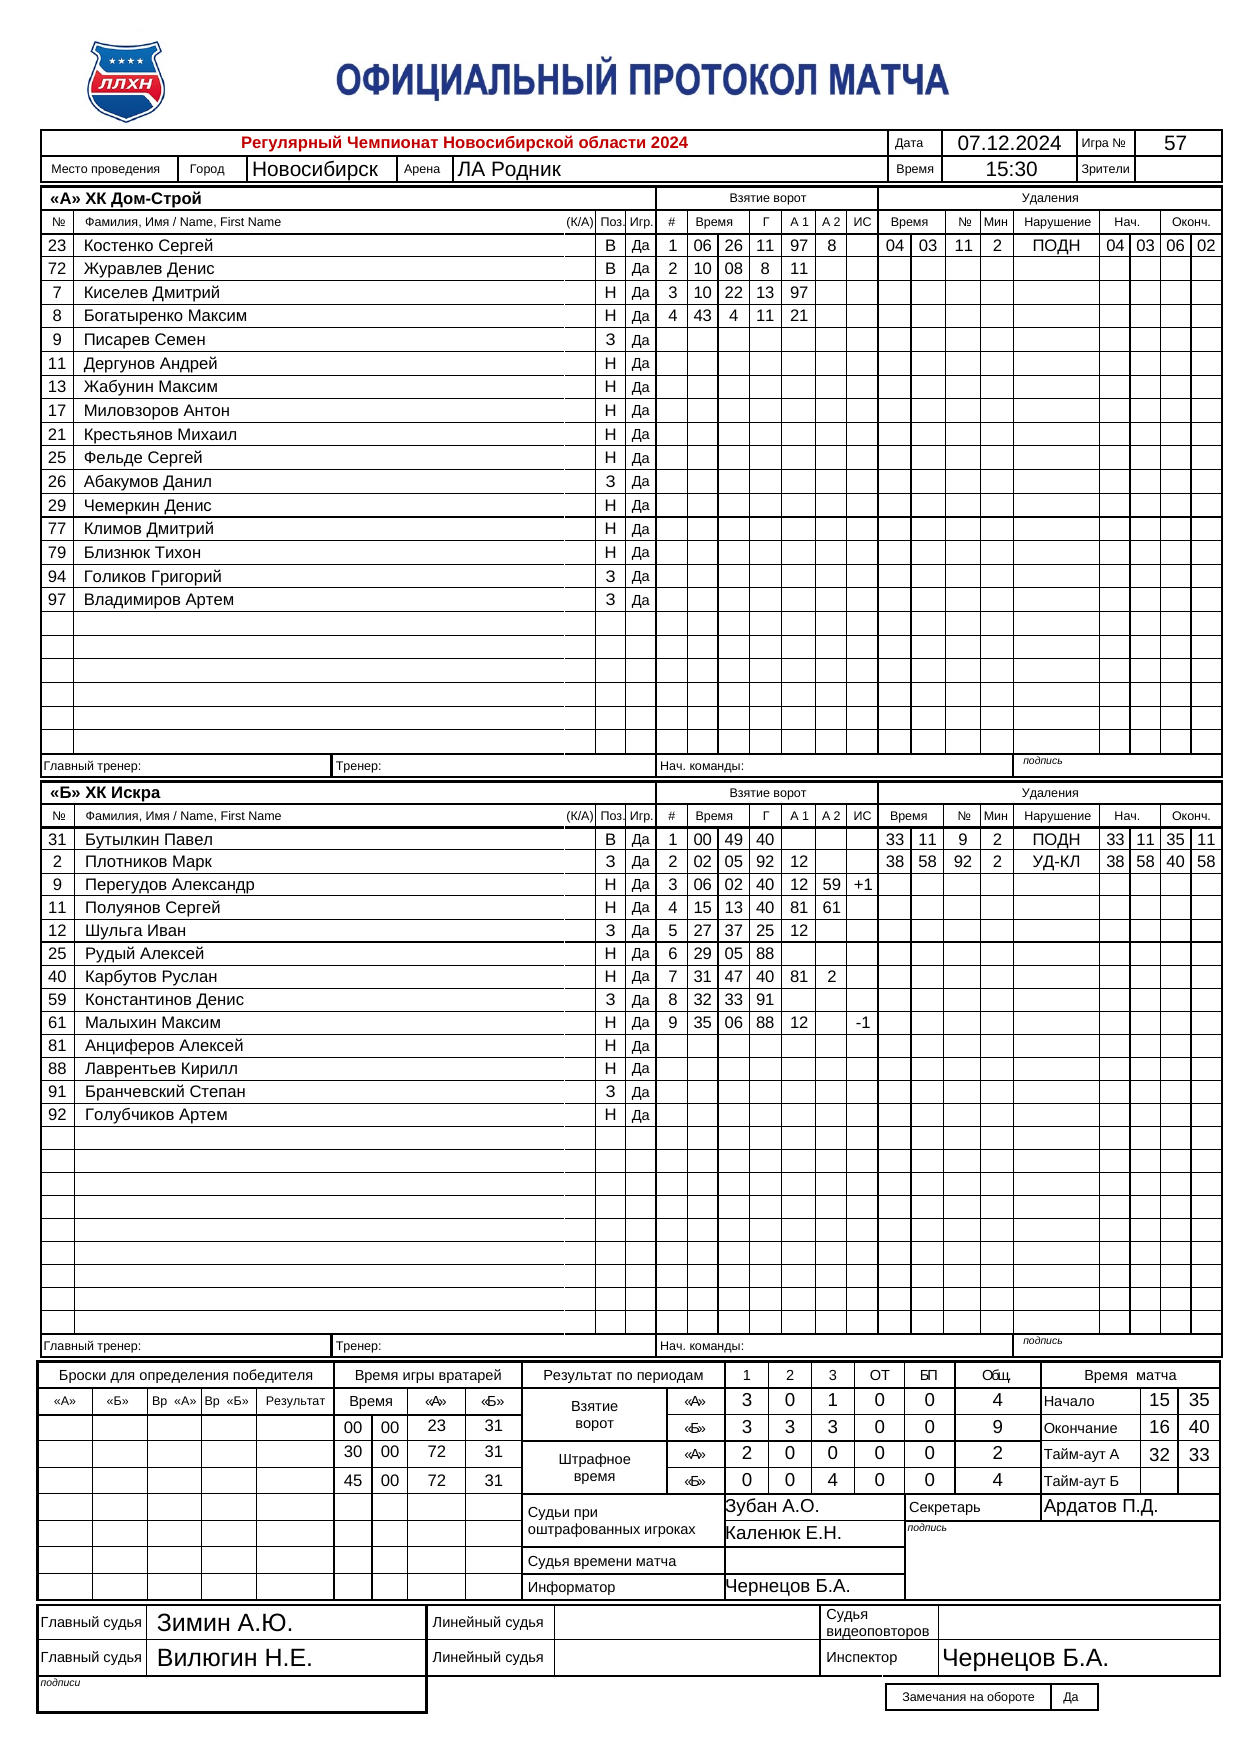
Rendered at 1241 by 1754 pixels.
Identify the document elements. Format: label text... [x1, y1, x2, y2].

table_cell [75, 1127, 564, 1149]
table_cell [148, 1547, 201, 1573]
table_cell [1131, 399, 1160, 422]
table_cell [1100, 376, 1129, 398]
table_cell [912, 305, 945, 327]
table_cell [565, 829, 595, 849]
table_cell [688, 1150, 717, 1172]
table_cell [466, 1547, 521, 1573]
table_header Удаления [879, 188, 1221, 209]
table_cell Главный тренер: [42, 755, 330, 776]
table_cell 2 [657, 257, 687, 280]
table_cell Н [596, 1035, 625, 1057]
table_cell [944, 989, 980, 1011]
table_cell [912, 1081, 943, 1103]
table_cell [879, 659, 910, 682]
table_cell [782, 1127, 815, 1149]
table_cell [782, 518, 815, 540]
table_cell [946, 518, 980, 540]
table_cell 3 [726, 1415, 768, 1440]
table_cell [1131, 1311, 1160, 1333]
table_cell [719, 683, 749, 706]
table_cell 0 [905, 1415, 954, 1440]
table_cell [981, 588, 1013, 611]
table_header 2 [769, 1363, 811, 1387]
table_cell Да [626, 920, 655, 941]
table_cell [688, 683, 717, 706]
table_cell 03 [1131, 235, 1160, 256]
table_cell [1161, 1035, 1190, 1057]
table_cell [879, 1288, 910, 1310]
table_cell Начало [1042, 1389, 1140, 1413]
table_cell 0 [905, 1389, 954, 1413]
table_cell [373, 1521, 407, 1546]
table_cell [565, 1196, 595, 1218]
table_cell [335, 1494, 371, 1520]
table_cell 58 [1131, 850, 1160, 872]
table_cell [981, 1196, 1013, 1218]
table_cell [912, 943, 943, 964]
table_cell 13 [719, 896, 749, 918]
table_cell Поз. [596, 211, 625, 233]
table_cell [596, 659, 625, 682]
table_cell Да [626, 1012, 655, 1033]
table_cell [719, 541, 749, 564]
table_cell Оконч. [1161, 805, 1221, 826]
table_cell [719, 730, 749, 753]
table_cell Взятие ворот [523, 1389, 666, 1440]
table_cell [657, 612, 687, 634]
table_cell [39, 1547, 92, 1573]
table_cell [1014, 943, 1099, 964]
table_cell Да [626, 470, 655, 493]
table_cell [981, 494, 1013, 516]
table_cell 8 [816, 235, 846, 256]
table_cell [1192, 659, 1221, 682]
table_cell [847, 1219, 877, 1241]
table_cell [816, 518, 846, 540]
table_cell 35 [688, 1012, 717, 1033]
table_cell [1014, 1104, 1099, 1126]
table_cell [1161, 399, 1190, 422]
table_cell Зубан А.О. [726, 1495, 904, 1520]
table_cell [42, 636, 73, 658]
table_cell [944, 1242, 980, 1264]
table_cell [981, 1150, 1013, 1172]
table_cell [657, 328, 687, 351]
table_cell [719, 399, 749, 422]
table_cell 59 [42, 989, 74, 1011]
table_cell [981, 352, 1013, 374]
table_cell [202, 1441, 256, 1467]
table_cell [1192, 707, 1221, 729]
table_cell 47 [719, 966, 749, 987]
table_cell [981, 470, 1013, 493]
table_cell А 2 [816, 805, 846, 826]
table_cell [93, 1494, 147, 1520]
table_cell [981, 1058, 1013, 1079]
table_cell [1131, 470, 1160, 493]
table_cell [1100, 1311, 1129, 1333]
table_cell 21 [42, 423, 73, 445]
table_cell [782, 1150, 815, 1172]
table_header 3 [812, 1363, 854, 1387]
table_cell [657, 1288, 687, 1310]
table_cell [847, 920, 877, 941]
table_cell [1192, 588, 1221, 611]
table_cell 0 [855, 1468, 904, 1493]
table_cell [688, 612, 717, 634]
table_cell [719, 588, 749, 611]
table_cell [1192, 1219, 1221, 1241]
table_cell [750, 1219, 781, 1241]
table_cell 2 [981, 850, 1013, 872]
table_cell Оконч. [1161, 211, 1221, 233]
table_cell [719, 1058, 749, 1079]
table_cell [847, 1311, 877, 1333]
table_cell Г [750, 805, 781, 826]
table_cell [816, 470, 846, 493]
table_cell Крестьянов Михаил [74, 423, 564, 445]
table_cell [944, 1311, 980, 1333]
table_cell ЛА Родник [454, 157, 887, 181]
table_cell [1100, 470, 1129, 493]
table_cell [912, 376, 945, 398]
table_cell [816, 446, 846, 469]
table_cell [847, 1242, 877, 1264]
table_cell 31 [688, 966, 717, 987]
table_cell [816, 730, 846, 753]
table_cell Г [750, 211, 781, 233]
table_cell [1131, 494, 1160, 516]
table_cell Мин [981, 211, 1013, 233]
table_cell [750, 588, 781, 611]
table_cell [373, 1547, 407, 1573]
table_cell [408, 1521, 465, 1546]
table_cell [1161, 943, 1190, 964]
table_cell [1131, 1173, 1160, 1195]
table_cell 16 [1141, 1415, 1177, 1440]
table_cell [946, 352, 980, 374]
table_cell [944, 1127, 980, 1149]
table_cell [816, 1012, 846, 1033]
table_cell [75, 1288, 564, 1310]
table_cell [148, 1416, 201, 1440]
table_cell [782, 1196, 815, 1218]
table_cell [626, 659, 655, 682]
table_cell [1131, 423, 1160, 445]
table_cell 45 [335, 1468, 371, 1493]
table_cell [944, 943, 980, 964]
table_cell Абакумов Данил [74, 470, 564, 493]
table_cell [883, 1677, 1220, 1681]
table_cell 40 [42, 966, 74, 987]
table_header Броски для определения победителя [39, 1363, 333, 1387]
table_cell [750, 1127, 781, 1149]
table_cell УД-КЛ [1014, 850, 1099, 872]
table_cell [946, 612, 980, 634]
table_cell 9 [956, 1415, 1040, 1440]
table_cell [750, 1265, 781, 1287]
table_cell [750, 730, 781, 753]
table_cell [1192, 943, 1221, 964]
table_cell [1131, 636, 1160, 658]
table_cell [657, 1219, 687, 1241]
table_cell [912, 989, 943, 1011]
table_cell [1014, 1242, 1099, 1264]
table_cell [816, 943, 846, 964]
table_cell [912, 518, 945, 540]
table_cell [944, 1012, 980, 1033]
table_cell [1100, 423, 1129, 445]
table_cell [565, 1127, 595, 1149]
table_cell [1100, 352, 1129, 374]
table_header Дата [889, 131, 941, 155]
table_cell [944, 1104, 980, 1126]
table_cell [688, 494, 717, 516]
table_cell [912, 1196, 943, 1218]
table_cell [688, 707, 717, 729]
table_cell [981, 257, 1013, 280]
table_cell [1131, 352, 1160, 374]
table_cell Информатор [523, 1575, 724, 1599]
table_cell [879, 920, 910, 941]
table_cell [1161, 1173, 1190, 1195]
table_cell [1014, 1265, 1099, 1287]
table_cell [688, 1288, 717, 1310]
table_cell [1161, 565, 1190, 587]
table_cell [688, 1265, 717, 1287]
table_cell [75, 1265, 564, 1287]
table_cell [816, 1127, 846, 1149]
table_cell [750, 1104, 781, 1126]
table_cell [74, 683, 564, 706]
table_cell [1192, 399, 1221, 422]
table_cell [75, 1173, 564, 1195]
table_cell [688, 1058, 717, 1079]
table_cell Окончание [1042, 1415, 1140, 1440]
table_cell [782, 1035, 815, 1057]
table_cell [816, 376, 846, 398]
table_cell Каленюк Е.Н. [726, 1521, 904, 1546]
table_cell Да [626, 376, 655, 398]
table_cell Время [879, 805, 943, 826]
table_cell [1131, 730, 1160, 753]
table_cell 12 [782, 850, 815, 872]
table_cell [626, 1288, 655, 1310]
table_cell 26 [42, 470, 73, 493]
table_cell «А» [39, 1389, 92, 1413]
table_cell [816, 1311, 846, 1333]
table_cell [879, 730, 910, 753]
table_cell [257, 1468, 333, 1493]
table_cell [719, 1150, 749, 1172]
table_cell [912, 1104, 943, 1126]
table_cell [981, 423, 1013, 445]
table_cell [565, 588, 595, 611]
table_cell [719, 1035, 749, 1057]
table_cell 9 [42, 874, 74, 895]
table_cell [782, 707, 815, 729]
table_cell [1014, 612, 1099, 634]
table_cell 00 [373, 1441, 407, 1467]
table_cell [1014, 707, 1099, 729]
table_cell 00 [335, 1416, 371, 1440]
table_cell Н [596, 1104, 625, 1126]
table_cell [1014, 518, 1099, 540]
table_cell [719, 659, 749, 682]
table_cell [596, 707, 625, 729]
table_cell [782, 565, 815, 587]
table_cell [565, 1150, 595, 1172]
table_cell [657, 376, 687, 398]
table_cell 97 [782, 281, 815, 303]
table_cell [565, 352, 595, 374]
table_cell [719, 376, 749, 398]
table_cell 88 [42, 1058, 74, 1079]
table_cell [1131, 446, 1160, 469]
table_cell 0 [812, 1442, 854, 1467]
table_cell [657, 518, 687, 540]
table_cell [688, 659, 717, 682]
table_cell [657, 423, 687, 445]
table_cell [981, 376, 1013, 398]
table_cell 61 [42, 1012, 74, 1033]
table_cell З [596, 989, 625, 1011]
table_cell 3 [812, 1415, 854, 1440]
table_cell [1014, 920, 1099, 941]
table_cell [257, 1416, 333, 1440]
table_cell [879, 1127, 910, 1149]
table_cell [1014, 1150, 1099, 1172]
table_cell «А» [668, 1442, 724, 1467]
table_cell [93, 1547, 147, 1573]
table_cell [565, 305, 595, 327]
table_cell [93, 1468, 147, 1493]
table_cell 1 [812, 1389, 854, 1413]
table_cell № [946, 211, 980, 233]
table_cell [782, 1242, 815, 1264]
table_cell Да [626, 494, 655, 516]
table_cell [565, 943, 595, 964]
table_cell Климов Дмитрий [74, 518, 564, 540]
table_cell [688, 1219, 717, 1241]
table_cell [1100, 1081, 1129, 1103]
table_cell [719, 423, 749, 445]
table_cell 25 [750, 920, 781, 941]
table_cell [879, 989, 910, 1011]
table_cell [1100, 518, 1129, 540]
table_cell [946, 494, 980, 516]
table_cell [1100, 659, 1129, 682]
table_cell [1192, 352, 1221, 374]
table_cell 0 [769, 1389, 811, 1413]
table_cell [879, 588, 910, 611]
table_cell [981, 446, 1013, 469]
table_cell Время [889, 157, 941, 181]
table_cell [750, 470, 781, 493]
table_cell [1014, 636, 1099, 658]
table_cell 17 [42, 399, 73, 422]
table_cell 30 [335, 1441, 371, 1467]
table_cell [1014, 423, 1099, 445]
table_cell [879, 518, 910, 540]
table_cell [596, 612, 625, 634]
table_cell «Б» [93, 1389, 147, 1413]
table_cell Малыхин Максим [75, 1012, 564, 1033]
table_cell [816, 1219, 846, 1241]
table_header «Б» ХК Искра [42, 783, 655, 803]
table_header ОТ [855, 1363, 904, 1387]
table_cell 3 [769, 1415, 811, 1440]
table_cell [657, 1173, 687, 1195]
table_cell [1161, 1058, 1190, 1079]
table_cell [719, 470, 749, 493]
table_cell [1179, 1468, 1219, 1493]
table_cell [816, 1242, 846, 1264]
table_cell [750, 423, 781, 445]
table_cell [816, 1081, 846, 1103]
table_cell [879, 966, 910, 987]
table_cell [981, 399, 1013, 422]
table_cell [879, 612, 910, 634]
table_cell Н [596, 399, 625, 422]
table_cell 81 [42, 1035, 74, 1057]
table_cell [719, 1081, 749, 1103]
table_cell [596, 730, 625, 753]
table_cell [1192, 612, 1221, 634]
table_cell [847, 1035, 877, 1057]
table_cell Н [596, 494, 625, 516]
table_cell [946, 305, 980, 327]
table_cell [1192, 1311, 1221, 1333]
table_cell [596, 1173, 625, 1195]
table_cell [946, 470, 980, 493]
table_cell [565, 730, 595, 753]
table_cell 06 [688, 874, 717, 895]
table_cell [847, 612, 877, 634]
table_cell [1192, 494, 1221, 516]
table_cell [1100, 966, 1129, 987]
table_cell [657, 399, 687, 422]
table_cell [466, 1494, 521, 1520]
table_cell 37 [719, 920, 749, 941]
table_cell [1192, 1127, 1221, 1149]
table_cell Фамилия, Имя / Name, First Name [74, 211, 565, 233]
table_cell [257, 1521, 333, 1546]
table_cell [1014, 683, 1099, 706]
table_cell [847, 235, 877, 256]
table_cell Фельде Сергей [74, 446, 564, 469]
table_cell [816, 1173, 846, 1195]
table_cell 11 [42, 352, 73, 374]
table_cell Новосибирск [248, 157, 396, 181]
table_cell 13 [42, 376, 73, 398]
table_cell [1100, 730, 1129, 753]
table_cell [42, 1288, 74, 1310]
table_cell [565, 541, 595, 564]
table_cell 4 [956, 1389, 1040, 1413]
table_cell [657, 1058, 687, 1079]
table_cell [1192, 328, 1221, 351]
table_cell [688, 730, 717, 753]
table_cell [750, 1081, 781, 1103]
table_cell 91 [42, 1081, 74, 1103]
table_cell [657, 446, 687, 469]
table_cell 97 [782, 235, 815, 256]
table_cell [1131, 1127, 1160, 1149]
table_cell [847, 1081, 877, 1103]
table_cell 06 [688, 235, 717, 256]
table_cell 79 [42, 541, 73, 564]
table_cell Да [626, 257, 655, 280]
table_cell [1131, 612, 1160, 634]
table_cell [816, 829, 846, 849]
table_cell [946, 399, 980, 422]
table_cell [1100, 1035, 1129, 1057]
table_cell [688, 328, 717, 351]
table_cell Н [596, 874, 625, 895]
table_cell [782, 1173, 815, 1195]
table_cell Нач. команды: [657, 755, 1012, 776]
table_cell [1014, 1173, 1099, 1195]
table_cell [981, 1288, 1013, 1310]
table_cell [719, 1288, 749, 1310]
table_cell [816, 328, 846, 351]
table_cell 02 [719, 874, 749, 895]
table_cell [912, 659, 945, 682]
table_cell [408, 1494, 465, 1520]
table_cell [1014, 1219, 1099, 1241]
table_cell [946, 707, 980, 729]
table_cell Арена [398, 157, 452, 181]
table_cell [1100, 257, 1129, 280]
table_cell [944, 1035, 980, 1057]
table_cell [816, 707, 846, 729]
table_cell [1192, 470, 1221, 493]
table_cell [1100, 612, 1129, 634]
table_cell [1192, 1242, 1221, 1264]
table_cell Н [596, 966, 625, 987]
table_cell [1161, 328, 1190, 351]
table_cell [565, 989, 595, 1011]
table_cell 32 [688, 989, 717, 1011]
table_cell Город [179, 157, 246, 181]
table_cell 31 [42, 829, 74, 849]
table_cell [847, 989, 877, 1011]
table_cell [816, 541, 846, 564]
table_cell Дергунов Андрей [74, 352, 564, 374]
table_cell [148, 1521, 201, 1546]
table_cell [750, 328, 781, 351]
table_cell [782, 829, 815, 849]
table_cell [782, 1288, 815, 1310]
table_cell [1100, 683, 1129, 706]
table_cell 02 [1192, 235, 1221, 256]
table_cell [912, 565, 945, 587]
table_cell [912, 494, 945, 516]
table_cell [816, 1058, 846, 1079]
table_cell [1131, 683, 1160, 706]
table_cell Н [596, 896, 625, 918]
table_cell [335, 1521, 371, 1546]
table_cell [847, 541, 877, 564]
table_cell [93, 1521, 147, 1546]
table_cell [1131, 896, 1160, 918]
table_cell [981, 305, 1013, 327]
table_cell [750, 1288, 781, 1310]
table_cell [688, 518, 717, 540]
table_cell [1014, 896, 1099, 918]
table_cell 10 [688, 257, 717, 280]
table_cell 77 [42, 518, 73, 540]
table_cell [555, 1606, 819, 1639]
table_cell 4 [657, 896, 687, 918]
table_cell 4 [812, 1468, 854, 1493]
table_cell Да [626, 565, 655, 587]
table_cell 04 [879, 235, 910, 256]
table_cell [1136, 157, 1221, 181]
table_cell [657, 1311, 687, 1333]
table_cell [719, 1265, 749, 1287]
table_cell [847, 730, 877, 753]
table_cell З [596, 920, 625, 941]
table_cell 6 [657, 943, 687, 964]
table_cell Вр «А» [148, 1389, 201, 1413]
table_cell [981, 281, 1013, 303]
table_header Удаления [879, 783, 1221, 803]
table_cell [816, 920, 846, 941]
table_cell 81 [782, 966, 815, 987]
table_cell [565, 1219, 595, 1241]
table_cell [688, 541, 717, 564]
table_cell [816, 305, 846, 327]
table_cell [782, 989, 815, 1011]
table_cell 08 [719, 257, 749, 280]
table_cell [879, 636, 910, 658]
table_cell [1014, 989, 1099, 1011]
table_cell № [42, 211, 73, 233]
table_cell [1192, 376, 1221, 398]
table_cell [408, 1574, 465, 1599]
table_cell 12 [782, 874, 815, 895]
table_cell [981, 874, 1013, 895]
table_cell [1161, 1127, 1190, 1149]
table_cell [981, 1311, 1013, 1333]
table_cell [981, 565, 1013, 587]
table_cell [847, 1127, 877, 1149]
table_cell Судья видеоповторов [821, 1606, 938, 1639]
table_cell [42, 683, 73, 706]
table_cell Время [879, 211, 945, 233]
table_cell [1192, 1173, 1221, 1195]
table_cell [912, 920, 943, 941]
table_cell 06 [719, 1012, 749, 1033]
table_cell 40 [750, 966, 781, 987]
table_cell [981, 1104, 1013, 1126]
table_cell [565, 257, 595, 280]
table_cell [39, 1521, 92, 1546]
table_cell [782, 1081, 815, 1103]
table_cell Ардатов П.Д. [1042, 1495, 1219, 1520]
table_cell Вр «Б» [202, 1389, 256, 1413]
table_cell [688, 376, 717, 398]
table_cell Нач. [1100, 805, 1160, 826]
table_cell [1100, 1012, 1129, 1033]
table_cell [750, 1150, 781, 1172]
table_cell [1131, 565, 1160, 587]
table_cell [1192, 446, 1221, 469]
table_cell [1100, 707, 1129, 729]
table_cell Жабунин Максим [74, 376, 564, 398]
table_cell З [596, 470, 625, 493]
table_cell 0 [905, 1442, 954, 1467]
table_cell [847, 1196, 877, 1218]
table_cell 72 [408, 1441, 465, 1467]
table_cell [981, 1242, 1013, 1264]
table_cell [1100, 920, 1129, 941]
table_cell [1131, 1242, 1160, 1264]
table_cell [1131, 659, 1160, 682]
table_cell [565, 612, 595, 634]
table_cell [1131, 541, 1160, 564]
table_cell Да [626, 829, 655, 849]
table_cell [39, 1494, 92, 1520]
table_cell [39, 1441, 92, 1467]
table_cell [565, 659, 595, 682]
table_cell [1014, 1311, 1099, 1333]
table_cell [1131, 281, 1160, 303]
table_cell [1161, 1012, 1190, 1033]
table_cell [879, 281, 910, 303]
table_cell Линейный судья [428, 1606, 554, 1639]
table_cell [1192, 1196, 1221, 1218]
table_cell [944, 1058, 980, 1079]
table_cell [912, 281, 945, 303]
table_cell Время [688, 805, 749, 826]
table_cell [657, 1196, 687, 1218]
table_cell [719, 518, 749, 540]
table_cell Да [626, 1058, 655, 1079]
table_cell Штрафное время [523, 1442, 666, 1493]
table_cell +1 [847, 874, 877, 895]
table_cell [1161, 1081, 1190, 1103]
table_cell Да [626, 423, 655, 445]
table_cell [847, 829, 877, 849]
table_cell [42, 1196, 74, 1218]
table_cell Чернецов Б.А. [726, 1575, 904, 1599]
table_cell подписи [39, 1677, 425, 1711]
table_cell [42, 1173, 74, 1195]
table_cell Да [626, 518, 655, 540]
table_cell Да [626, 989, 655, 1011]
table_cell [847, 494, 877, 516]
table_cell [565, 399, 595, 422]
table_cell [74, 707, 564, 729]
table_cell [565, 376, 595, 398]
table_cell [626, 1242, 655, 1264]
table_cell [782, 588, 815, 611]
table_cell [981, 1173, 1013, 1195]
table_cell [719, 494, 749, 516]
table_cell [466, 1521, 521, 1546]
table_cell [1100, 874, 1129, 895]
table_cell [565, 446, 595, 469]
table_cell Да [626, 1104, 655, 1126]
table_cell 23 [42, 235, 73, 256]
table_cell Владимиров Артем [74, 588, 564, 611]
table_cell «Б» [668, 1468, 724, 1493]
table_cell [1100, 281, 1129, 303]
table_cell 11 [912, 829, 943, 849]
table_cell [657, 1242, 687, 1264]
table_cell [596, 1265, 625, 1287]
table_cell [782, 376, 815, 398]
table_cell Писарев Семен [74, 328, 564, 351]
table_cell [596, 1196, 625, 1218]
table_cell [939, 1606, 1219, 1639]
table_cell Да [626, 896, 655, 918]
table_cell Перегудов Александр [75, 874, 564, 895]
table_header 1 [726, 1363, 768, 1387]
table_cell [750, 376, 781, 398]
table_cell [42, 730, 73, 753]
table_cell [688, 1311, 717, 1333]
table_cell 8 [657, 989, 687, 1011]
table_cell 0 [769, 1468, 811, 1493]
table_cell Тренер: [333, 755, 655, 776]
table_cell [1131, 1035, 1160, 1057]
table_cell Голубчиков Артем [75, 1104, 564, 1126]
table_cell [912, 399, 945, 422]
table_cell [1131, 707, 1160, 729]
table_cell [596, 1288, 625, 1310]
table_cell Н [596, 352, 625, 374]
table_cell [816, 281, 846, 303]
table_cell В [596, 829, 625, 849]
table_cell [257, 1441, 333, 1467]
table_cell [1014, 257, 1099, 280]
table_cell 15 [688, 896, 717, 918]
table_cell [626, 612, 655, 634]
table_cell [1192, 257, 1221, 280]
table_cell [750, 518, 781, 540]
table_cell [1014, 541, 1099, 564]
table_cell [847, 1288, 877, 1310]
table_cell [912, 1012, 943, 1033]
table_cell [946, 446, 980, 469]
table_cell [816, 1196, 846, 1218]
table_cell 11 [750, 305, 781, 327]
table_cell [257, 1547, 333, 1573]
table_cell [1161, 1196, 1190, 1218]
table_cell [626, 1265, 655, 1287]
table_cell [750, 683, 781, 706]
table_cell Да [626, 588, 655, 611]
table_cell [946, 636, 980, 658]
table_cell [657, 1265, 687, 1287]
table_cell [981, 966, 1013, 987]
table_cell 97 [42, 588, 73, 611]
table_cell [944, 896, 980, 918]
table_cell [688, 588, 717, 611]
table_cell 88 [750, 1012, 781, 1033]
table_cell [1014, 470, 1099, 493]
table_cell [688, 399, 717, 422]
table_cell [42, 1311, 74, 1333]
table_cell 5 [657, 920, 687, 941]
table_cell [565, 966, 595, 987]
table_cell [555, 1640, 819, 1675]
table_cell [93, 1416, 147, 1440]
table_cell [657, 1081, 687, 1103]
table_cell [944, 1288, 980, 1310]
table_cell Да [626, 943, 655, 964]
table_cell [981, 328, 1013, 351]
table_cell [879, 423, 910, 445]
table_cell 3 [657, 281, 687, 303]
table_cell [847, 683, 877, 706]
table_cell [1014, 1127, 1099, 1149]
table_cell [42, 1242, 74, 1264]
table_cell [847, 446, 877, 469]
table_cell [1131, 920, 1160, 941]
table_cell Мин [981, 805, 1013, 826]
table_cell [626, 1173, 655, 1195]
table_cell В [596, 235, 625, 256]
table_cell № [42, 805, 74, 826]
table_cell Инспектор [821, 1640, 938, 1675]
table_cell [1131, 1058, 1160, 1079]
table_cell 29 [42, 494, 73, 516]
table_cell [565, 1012, 595, 1033]
table_cell [1131, 874, 1160, 895]
table_cell [946, 423, 980, 445]
table_cell [816, 850, 846, 872]
table_cell Рудый Алексей [75, 943, 564, 964]
table_cell [1192, 1035, 1221, 1057]
table_cell [1014, 565, 1099, 587]
table_cell [719, 1104, 749, 1126]
table_cell Игр. [626, 211, 655, 233]
table_cell [912, 1058, 943, 1079]
table_cell [912, 966, 943, 987]
table_cell [1192, 1012, 1221, 1033]
table_cell [719, 565, 749, 587]
table_cell 05 [719, 850, 749, 872]
table_cell подпись [906, 1522, 1219, 1599]
table_cell [1131, 966, 1160, 987]
table_cell [719, 1173, 749, 1195]
table_cell [816, 1150, 846, 1172]
table_cell [596, 1150, 625, 1172]
table_cell 21 [782, 305, 815, 327]
table_cell ИС [847, 211, 877, 233]
table_cell [202, 1547, 256, 1573]
table_cell [565, 423, 595, 445]
table_cell [912, 352, 945, 374]
table_cell # [657, 211, 687, 233]
table_cell [912, 707, 945, 729]
table_cell Тренер: [333, 1335, 655, 1356]
table_cell [946, 659, 980, 682]
table_cell [1161, 494, 1190, 516]
table_cell [847, 423, 877, 445]
table_cell [626, 1150, 655, 1172]
table_cell [847, 305, 877, 327]
table_cell [944, 1081, 980, 1103]
table_cell [981, 1265, 1013, 1287]
table_cell Н [596, 446, 625, 469]
table_cell [1161, 1219, 1190, 1241]
table_cell [93, 1441, 147, 1467]
table_cell [657, 352, 687, 374]
table_cell [816, 588, 846, 611]
table_cell Константинов Денис [75, 989, 564, 1011]
table_cell [719, 1242, 749, 1264]
table_cell [912, 1219, 943, 1241]
table_cell 11 [1192, 829, 1221, 849]
table_cell [626, 730, 655, 753]
table_cell 11 [782, 257, 815, 280]
table_cell [879, 1058, 910, 1079]
table_cell [1014, 1196, 1099, 1218]
table_cell [782, 943, 815, 964]
table_cell # [657, 805, 687, 826]
table_cell [879, 470, 910, 493]
table_cell 40 [750, 874, 781, 895]
table_cell [565, 920, 595, 941]
table_cell [981, 989, 1013, 1011]
table_cell [1100, 1058, 1129, 1079]
table_cell 12 [42, 920, 74, 941]
table_cell Поз. [596, 805, 625, 826]
table_cell [981, 659, 1013, 682]
table_cell [816, 1035, 846, 1057]
table_cell [912, 874, 943, 895]
table_cell 31 [466, 1441, 521, 1467]
table_cell [946, 730, 980, 753]
table_cell [879, 446, 910, 469]
table_cell [1100, 446, 1129, 469]
table_cell [879, 1012, 910, 1033]
table_cell 4 [657, 305, 687, 327]
table_cell [1131, 257, 1160, 280]
table_cell Да [626, 966, 655, 987]
table_cell Да [626, 328, 655, 351]
table_cell [1192, 423, 1221, 445]
table_cell [596, 1311, 625, 1333]
table_cell [1131, 588, 1160, 611]
table_cell Н [596, 376, 625, 398]
table_cell Бутылкин Павел [75, 829, 564, 849]
table_cell [1100, 1127, 1129, 1149]
table_cell «Б» [668, 1415, 724, 1440]
table_cell [565, 1288, 595, 1310]
table_cell [466, 1574, 521, 1599]
table_cell [565, 683, 595, 706]
table_cell [847, 588, 877, 611]
table_cell [1131, 518, 1160, 540]
table_cell [626, 1127, 655, 1149]
table_cell [335, 1547, 371, 1573]
table_cell 38 [879, 850, 910, 872]
table_cell [688, 470, 717, 493]
table_cell [688, 1035, 717, 1057]
table_cell [1014, 588, 1099, 611]
table_cell [782, 636, 815, 658]
table_cell [847, 1058, 877, 1079]
table_cell [565, 636, 595, 658]
table_cell Чернецов Б.А. [939, 1640, 1219, 1675]
table_cell [335, 1574, 371, 1599]
table_cell [148, 1468, 201, 1493]
table_cell [1131, 1265, 1160, 1287]
table_cell [1100, 541, 1129, 564]
table_cell Да [626, 850, 655, 872]
table_cell [1161, 518, 1190, 540]
table_cell 0 [855, 1415, 904, 1440]
table_cell [596, 636, 625, 658]
table_cell [946, 376, 980, 398]
table_cell [1161, 588, 1190, 611]
table_cell 00 [688, 829, 717, 849]
table_cell [1014, 376, 1099, 398]
table_cell [688, 1173, 717, 1195]
table_cell [373, 1574, 407, 1599]
table_cell [847, 352, 877, 374]
table_cell [565, 328, 595, 351]
table_cell [1161, 305, 1190, 327]
table_header 07.12.2024 [943, 131, 1076, 155]
table_cell [946, 541, 980, 564]
table_cell 49 [719, 829, 749, 849]
table_cell Зрители [1078, 157, 1134, 181]
table_cell [816, 659, 846, 682]
table_cell [688, 352, 717, 374]
table_cell Секретарь [906, 1495, 1040, 1520]
table_cell [879, 257, 910, 280]
table_cell [1131, 1012, 1160, 1033]
table_cell Вилюгин Н.Е. [147, 1640, 425, 1675]
table_cell [750, 446, 781, 469]
table_cell [912, 423, 945, 445]
table_cell [1161, 683, 1190, 706]
table_cell Костенко Сергей [74, 235, 564, 256]
table_cell 27 [688, 920, 717, 941]
table_cell [816, 1104, 846, 1126]
table_cell [750, 399, 781, 422]
table_cell [847, 399, 877, 422]
table_cell [847, 1173, 877, 1195]
table_cell 12 [782, 1012, 815, 1033]
table_cell [42, 659, 73, 682]
table_cell [75, 1219, 564, 1241]
table_cell 7 [42, 281, 73, 303]
table_cell [1192, 683, 1221, 706]
table_cell [39, 1416, 92, 1440]
table_cell [847, 896, 877, 918]
table_cell 9 [42, 328, 73, 351]
table_cell Да [626, 1081, 655, 1103]
table_cell [879, 1173, 910, 1195]
table_cell [782, 612, 815, 634]
table_cell 33 [1100, 829, 1129, 849]
table_cell [750, 565, 781, 587]
table_cell [912, 1242, 943, 1264]
table_cell [981, 707, 1013, 729]
table_cell [912, 1127, 943, 1149]
table_cell Главный тренер: [42, 1335, 330, 1356]
table_cell Н [596, 423, 625, 445]
table_cell [688, 1127, 717, 1149]
table_cell [944, 874, 980, 895]
table_cell [1131, 328, 1160, 351]
table_cell Да [626, 1035, 655, 1057]
table_cell [912, 446, 945, 469]
table_cell 12 [782, 920, 815, 941]
table_cell [257, 1574, 333, 1599]
table_cell [1100, 1288, 1129, 1310]
table_cell [1161, 966, 1190, 987]
table_cell 0 [855, 1442, 904, 1467]
table_cell [750, 612, 781, 634]
table_cell [847, 1265, 877, 1287]
table_cell [944, 1196, 980, 1218]
table_cell [981, 943, 1013, 964]
table_cell [944, 920, 980, 941]
table_cell З [596, 850, 625, 872]
table_cell [981, 541, 1013, 564]
table_cell Журавлев Денис [74, 257, 564, 280]
table_cell 2 [726, 1442, 768, 1467]
table_cell [74, 659, 564, 682]
table_cell [1100, 989, 1129, 1011]
table_cell [946, 257, 980, 280]
table_cell [879, 707, 910, 729]
table_cell [879, 1242, 910, 1264]
table_cell [719, 446, 749, 469]
table_header Игра № [1078, 131, 1134, 155]
table_cell [565, 565, 595, 587]
table_cell [847, 565, 877, 587]
table_cell [1100, 1219, 1129, 1241]
table_cell 40 [1179, 1415, 1219, 1440]
table_cell [912, 896, 943, 918]
table_cell 25 [42, 943, 74, 964]
table_cell ПОДН [1014, 235, 1099, 256]
table_cell [148, 1441, 201, 1467]
table_cell 9 [657, 1012, 687, 1033]
table_cell 33 [719, 989, 749, 1011]
table_cell 2 [816, 966, 846, 987]
table_cell 11 [1131, 829, 1160, 849]
table_cell [1131, 989, 1160, 1011]
table_cell Нач. команды: [657, 1335, 1012, 1356]
table_cell [626, 636, 655, 658]
table_cell [1192, 874, 1221, 895]
table_cell [847, 1150, 877, 1172]
table_cell [1100, 636, 1129, 658]
table_cell Результат [257, 1389, 333, 1413]
table_cell [912, 541, 945, 564]
table_cell [1100, 328, 1129, 351]
table_cell [1100, 305, 1129, 327]
table_cell [1192, 1265, 1221, 1287]
table_cell [596, 1242, 625, 1264]
table_cell 31 [466, 1416, 521, 1440]
table_cell [257, 1494, 333, 1520]
table_cell 15:30 [943, 157, 1076, 181]
table_cell [981, 1219, 1013, 1241]
table_cell ПОДН [1014, 829, 1099, 849]
table_cell [1161, 636, 1190, 658]
table_cell [1014, 494, 1099, 516]
table_cell Анциферов Алексей [75, 1035, 564, 1057]
table_cell (К/А) [565, 211, 595, 233]
table_cell [1014, 399, 1099, 422]
table_cell [202, 1494, 256, 1520]
table_cell [782, 423, 815, 445]
table_header Время игры вратарей [335, 1363, 521, 1387]
table_cell [847, 518, 877, 540]
table_cell [1192, 730, 1221, 753]
table_cell [879, 1081, 910, 1103]
table_cell А 2 [816, 211, 846, 233]
table_cell [782, 1219, 815, 1241]
table_cell Судьи при оштрафованных игроках [523, 1495, 724, 1546]
table_cell Главный судья [39, 1606, 146, 1639]
table_cell [75, 1150, 564, 1172]
table_cell [1131, 305, 1160, 327]
table_cell [847, 636, 877, 658]
table_cell [912, 1311, 943, 1333]
table_cell А 1 [782, 211, 815, 233]
table_cell [1099, 1682, 1220, 1711]
table_cell [75, 1311, 564, 1333]
table_cell А 1 [782, 805, 815, 826]
table_cell [750, 659, 781, 682]
table_cell Бранчевский Степан [75, 1081, 564, 1103]
table_cell 10 [688, 281, 717, 303]
table_cell [912, 1265, 943, 1287]
table_cell 8 [750, 257, 781, 280]
table_cell [1192, 1104, 1221, 1126]
table_cell Н [596, 1012, 625, 1033]
table_cell [879, 1104, 910, 1126]
table_cell [879, 1196, 910, 1218]
table_cell [1141, 1468, 1177, 1493]
table_cell 3 [726, 1389, 768, 1413]
table_cell 58 [912, 850, 943, 872]
table_cell [1014, 966, 1099, 987]
table_cell 43 [688, 305, 717, 327]
table_cell [879, 1219, 910, 1241]
table_cell [750, 494, 781, 516]
table_cell [75, 1242, 564, 1264]
table_cell Тайм-аут А [1042, 1441, 1140, 1467]
table_cell [202, 1468, 256, 1493]
table_cell [816, 257, 846, 280]
table_cell 2 [981, 235, 1013, 256]
table_cell [565, 1081, 595, 1103]
table_cell Да [626, 874, 655, 895]
table_cell [912, 328, 945, 351]
table_cell [879, 305, 910, 327]
table_cell [626, 707, 655, 729]
table_cell 11 [42, 896, 74, 918]
table_cell [565, 1058, 595, 1079]
table_cell [1014, 1058, 1099, 1079]
table_header Время матча [1042, 1363, 1219, 1387]
table_cell [946, 281, 980, 303]
table_cell 7 [657, 966, 687, 987]
table_cell [565, 1265, 595, 1287]
table_cell ИС [847, 805, 877, 826]
table_cell Да [626, 281, 655, 303]
table_cell 58 [1192, 850, 1221, 872]
table_cell [750, 352, 781, 374]
table_cell [1131, 1150, 1160, 1172]
table_cell [657, 588, 687, 611]
table_cell [879, 874, 910, 895]
table_cell Н [596, 1058, 625, 1079]
table_cell [1161, 707, 1190, 729]
table_cell Линейный судья [428, 1640, 554, 1675]
table_cell [202, 1521, 256, 1546]
table_cell 26 [719, 235, 749, 256]
table_cell [782, 399, 815, 422]
table_cell [750, 1058, 781, 1079]
table_cell [912, 612, 945, 634]
table_cell [981, 920, 1013, 941]
table_cell [1131, 1196, 1160, 1218]
table_cell 35 [1179, 1389, 1219, 1413]
table_cell [1100, 1196, 1129, 1218]
table_cell [981, 1081, 1013, 1103]
table_cell [1192, 281, 1221, 303]
table_cell Место проведения [42, 157, 177, 181]
table_cell [879, 352, 910, 374]
table_cell [912, 636, 945, 658]
table_cell 8 [42, 305, 73, 327]
table_cell [626, 1219, 655, 1241]
table_cell 06 [1161, 235, 1190, 256]
table_cell [1100, 943, 1129, 964]
table_cell [816, 989, 846, 1011]
table_cell [782, 1265, 815, 1287]
table_cell [1100, 588, 1129, 611]
table_cell [719, 1127, 749, 1149]
table_cell Миловзоров Антон [74, 399, 564, 422]
table_cell [879, 399, 910, 422]
picture [5, 28, 1179, 129]
table_cell 11 [750, 235, 781, 256]
table_cell [879, 1150, 910, 1172]
table_cell [1192, 1150, 1221, 1172]
table_cell 2 [956, 1442, 1040, 1467]
table_cell 4 [956, 1468, 1040, 1493]
table_cell [42, 707, 73, 729]
table_cell -1 [847, 1012, 877, 1033]
table_cell [912, 730, 945, 753]
table_cell 33 [1179, 1441, 1219, 1467]
table_cell [816, 1265, 846, 1287]
table_cell [847, 470, 877, 493]
table_cell [750, 636, 781, 658]
table_cell [782, 541, 815, 564]
table_cell 00 [373, 1416, 407, 1440]
table_cell [688, 1104, 717, 1126]
table_cell [408, 1547, 465, 1573]
table_cell [719, 707, 749, 729]
table_cell [42, 1219, 74, 1241]
table_cell «А» [668, 1389, 724, 1413]
table_cell [847, 966, 877, 987]
table_cell Судья времени матча [523, 1548, 724, 1573]
table_cell [202, 1574, 256, 1599]
table_cell [1161, 1265, 1190, 1287]
table_cell [1161, 1104, 1190, 1126]
table_cell [816, 636, 846, 658]
table_cell Плотников Марк [75, 850, 564, 872]
table_cell [1014, 281, 1099, 303]
table_cell [847, 1104, 877, 1126]
table_cell Карбутов Руслан [75, 966, 564, 987]
table_cell [847, 281, 877, 303]
table_cell 92 [944, 850, 980, 872]
table_cell [981, 896, 1013, 918]
table_cell [1100, 399, 1129, 422]
table_cell Нарушение [1014, 805, 1099, 826]
table_cell [1192, 636, 1221, 658]
table_cell [565, 850, 595, 872]
table_cell [981, 518, 1013, 540]
table_cell (К/А) [565, 805, 595, 826]
table_cell [750, 1035, 781, 1057]
table_cell [565, 896, 595, 918]
table_cell 29 [688, 943, 717, 964]
table_cell 4 [719, 305, 749, 327]
table_cell 91 [750, 989, 781, 1011]
table_cell 40 [1161, 850, 1190, 872]
table_cell [1192, 565, 1221, 587]
table_cell [565, 281, 595, 303]
table_cell 32 [1141, 1441, 1177, 1467]
table_cell 23 [408, 1416, 465, 1440]
table_cell 40 [750, 829, 781, 849]
table_cell [626, 683, 655, 706]
table_cell [782, 730, 815, 753]
table_cell [1192, 920, 1221, 941]
table_cell [1014, 446, 1099, 469]
table_cell [719, 328, 749, 351]
table_cell [1014, 730, 1099, 753]
table_cell [847, 850, 877, 872]
table_cell [657, 1104, 687, 1126]
table_cell 0 [905, 1468, 954, 1493]
table_cell [657, 730, 687, 753]
table_cell [879, 494, 910, 516]
table_cell [912, 1035, 943, 1057]
table_cell [719, 1196, 749, 1218]
table_header «А» ХК Дом-Строй [42, 188, 655, 209]
table_cell Да [626, 352, 655, 374]
table_cell [879, 943, 910, 964]
table_cell [981, 636, 1013, 658]
table_cell [912, 1288, 943, 1310]
table_cell Время [335, 1389, 407, 1413]
table_cell [1192, 1058, 1221, 1079]
table_cell З [596, 328, 625, 351]
table_cell [565, 1104, 595, 1126]
table_cell Да [626, 399, 655, 422]
table_cell [981, 612, 1013, 634]
table_cell [1161, 257, 1190, 280]
table_cell 35 [1161, 829, 1190, 849]
table_cell [565, 235, 595, 256]
table_cell [1161, 376, 1190, 398]
table_cell [816, 399, 846, 422]
table_cell [782, 1058, 815, 1079]
table_cell [912, 683, 945, 706]
table_cell 11 [946, 235, 980, 256]
table_cell [202, 1416, 256, 1440]
table_cell [1161, 920, 1190, 941]
table_cell [719, 1219, 749, 1241]
table_cell [879, 1035, 910, 1057]
table_cell [74, 730, 564, 753]
table_cell [1161, 730, 1190, 753]
table_cell Нарушение [1014, 211, 1099, 233]
table_cell [1161, 352, 1190, 374]
table_cell 0 [769, 1442, 811, 1467]
table_cell [1161, 1150, 1190, 1172]
table_cell [750, 541, 781, 564]
table_cell Голиков Григорий [74, 565, 564, 587]
table_cell [1192, 305, 1221, 327]
table_cell [1192, 1081, 1221, 1103]
table_cell подпись [1014, 1335, 1221, 1356]
table_cell [944, 1150, 980, 1172]
table_cell [565, 1173, 595, 1195]
table_cell [1014, 874, 1099, 895]
table_cell 40 [750, 896, 781, 918]
table_cell [879, 896, 910, 918]
table_cell [42, 1265, 74, 1287]
table_cell [981, 1035, 1013, 1057]
table_cell [944, 1219, 980, 1241]
table_header Результат по периодам [523, 1363, 724, 1387]
table_cell [782, 446, 815, 469]
table_cell 3 [657, 874, 687, 895]
table_cell [1192, 966, 1221, 987]
table_cell Полуянов Сергей [75, 896, 564, 918]
table_cell 61 [816, 896, 846, 918]
table_cell 92 [750, 850, 781, 872]
table_cell [657, 1150, 687, 1172]
table_cell [750, 1196, 781, 1218]
table_cell Н [596, 518, 625, 540]
table_cell [981, 683, 1013, 706]
table_cell [1014, 1081, 1099, 1103]
table_cell [42, 1127, 74, 1149]
table_cell [39, 1468, 92, 1493]
table_cell [596, 1219, 625, 1241]
table_cell [42, 612, 73, 634]
table_cell 33 [879, 829, 910, 849]
table_cell [912, 1150, 943, 1172]
table_cell [912, 588, 945, 611]
table_cell [816, 565, 846, 587]
table_cell [596, 683, 625, 706]
table_cell [1014, 328, 1099, 351]
table_cell «Б » [466, 1389, 521, 1413]
table_cell [75, 1196, 564, 1218]
table_cell [719, 1311, 749, 1333]
table_cell З [596, 588, 625, 611]
table_cell [782, 1311, 815, 1333]
table_cell [981, 730, 1013, 753]
table_cell В [596, 257, 625, 280]
table_cell [1161, 612, 1190, 634]
table_cell [981, 1012, 1013, 1033]
table_cell [657, 1035, 687, 1057]
table_cell [1131, 1219, 1160, 1241]
table_cell [1014, 1288, 1099, 1310]
table_cell [657, 470, 687, 493]
table_cell 22 [719, 281, 749, 303]
table_cell [816, 1288, 846, 1310]
table_cell [1014, 305, 1099, 327]
table_cell [1014, 659, 1099, 682]
table_cell Близнюк Тихон [74, 541, 564, 564]
table_cell [74, 636, 564, 658]
table_cell [1131, 1288, 1160, 1310]
table_cell [879, 1265, 910, 1287]
table_cell [1161, 1242, 1190, 1264]
table_cell [688, 423, 717, 445]
table_cell [1100, 1104, 1129, 1126]
table_cell [1192, 1288, 1221, 1310]
table_cell [782, 470, 815, 493]
table_cell [879, 328, 910, 351]
table_cell Киселев Дмитрий [74, 281, 564, 303]
table_cell [428, 1677, 882, 1711]
table_cell [1192, 896, 1221, 918]
table_cell [750, 1311, 781, 1333]
table_cell [981, 1127, 1013, 1149]
table_cell [657, 659, 687, 682]
table_cell [1131, 943, 1160, 964]
table_cell [688, 1196, 717, 1218]
table_cell [847, 943, 877, 964]
table_cell [657, 565, 687, 587]
table_cell [626, 1311, 655, 1333]
table_cell 03 [912, 235, 945, 256]
table_cell [719, 352, 749, 374]
table_cell Да [626, 446, 655, 469]
table_cell [1161, 541, 1190, 564]
table_cell 25 [42, 446, 73, 469]
table_cell [1014, 1012, 1099, 1033]
table_cell [626, 1196, 655, 1218]
table_cell 72 [408, 1468, 465, 1493]
table_cell З [596, 565, 625, 587]
table_cell [688, 446, 717, 469]
table_cell [1100, 565, 1129, 587]
table_cell [1161, 1288, 1190, 1310]
table_cell Игр. [626, 805, 655, 826]
table_cell [565, 1311, 595, 1333]
table_cell [1161, 1311, 1190, 1333]
table_cell [719, 636, 749, 658]
table_cell [1161, 423, 1190, 445]
table_cell Фамилия, Имя / Name, First Name [75, 805, 565, 826]
table_cell [879, 1311, 910, 1333]
table_cell [782, 352, 815, 374]
table_cell [1192, 989, 1221, 1011]
table_cell 0 [855, 1389, 904, 1413]
table_cell Тайм-аут Б [1042, 1468, 1140, 1493]
table_cell [148, 1494, 201, 1520]
table_header Замечания на обороте [887, 1685, 1050, 1709]
table_cell [1131, 376, 1160, 398]
table_cell [782, 1104, 815, 1126]
table_cell [1161, 989, 1190, 1011]
table_cell [750, 1242, 781, 1264]
table_cell Н [596, 305, 625, 327]
table_cell [847, 659, 877, 682]
table_cell 1 [657, 235, 687, 256]
table_cell [912, 470, 945, 493]
table_cell 31 [466, 1468, 521, 1493]
table_cell [1014, 352, 1099, 374]
table_cell «А» [408, 1389, 465, 1413]
table_cell [42, 1150, 74, 1172]
table_cell [565, 874, 595, 895]
table_cell Богатыренко Максим [74, 305, 564, 327]
table_cell Н [596, 943, 625, 964]
table_cell [1100, 896, 1129, 918]
table_cell [944, 1265, 980, 1287]
table_cell 38 [1100, 850, 1129, 872]
table_cell [688, 1242, 717, 1264]
table_cell 05 [719, 943, 749, 964]
table_cell 0 [726, 1468, 768, 1493]
table_cell [1161, 896, 1190, 918]
table_header БП [905, 1363, 954, 1387]
table_cell З [596, 1081, 625, 1103]
table_cell [657, 494, 687, 516]
table_header Регулярный Чемпионат Новосибирской области 2024 [42, 131, 887, 155]
table_cell Время [688, 211, 749, 233]
table_cell [1192, 541, 1221, 564]
table_cell [879, 683, 910, 706]
table_cell [1014, 1035, 1099, 1057]
table_cell 2 [981, 829, 1013, 849]
table_cell № [944, 805, 980, 826]
table_cell [1192, 518, 1221, 540]
table_cell 9 [944, 829, 980, 849]
table_cell [565, 1035, 595, 1057]
table_cell [688, 1081, 717, 1103]
table_cell Да [626, 305, 655, 327]
table_cell [657, 541, 687, 564]
table_cell [657, 707, 687, 729]
table_cell [750, 707, 781, 729]
table_cell [1161, 874, 1190, 895]
table_header Да [1052, 1685, 1097, 1709]
table_cell [657, 636, 687, 658]
table_cell Лаврентьев Кирилл [75, 1058, 564, 1079]
table_header Взятие ворот [657, 188, 877, 209]
table_cell [74, 612, 564, 634]
table_cell [946, 328, 980, 351]
table_cell подпись [1014, 755, 1221, 776]
table_cell [148, 1574, 201, 1599]
table_cell [657, 1127, 687, 1149]
table_cell Зимин А.Ю. [147, 1606, 425, 1639]
table_cell [1131, 1081, 1160, 1103]
table_cell [1131, 1104, 1160, 1126]
table_cell [565, 1242, 595, 1264]
table_cell [1161, 470, 1190, 493]
table_cell 13 [750, 281, 781, 303]
table_cell [1161, 659, 1190, 682]
table_cell 02 [688, 850, 717, 872]
table_cell [39, 1574, 92, 1599]
table_cell [946, 683, 980, 706]
table_cell [946, 565, 980, 587]
table_cell Н [596, 281, 625, 303]
table_cell [373, 1494, 407, 1520]
table_cell [1100, 1242, 1129, 1264]
table_cell 2 [657, 850, 687, 872]
table_cell [596, 1127, 625, 1149]
table_cell 88 [750, 943, 781, 964]
table_cell [816, 352, 846, 374]
table_cell [688, 565, 717, 587]
table_cell [879, 376, 910, 398]
table_cell [1100, 494, 1129, 516]
table_cell [782, 659, 815, 682]
table_cell [565, 518, 595, 540]
table_cell 04 [1100, 235, 1129, 256]
table_cell [816, 612, 846, 634]
table_cell 72 [42, 257, 73, 280]
table_cell [565, 494, 595, 516]
table_cell [719, 612, 749, 634]
table_cell [1100, 1265, 1129, 1287]
table_cell [1161, 446, 1190, 469]
table_cell 92 [42, 1104, 74, 1126]
table_cell Главный судья [39, 1640, 146, 1675]
table_cell [93, 1574, 147, 1599]
table_cell 59 [816, 874, 846, 895]
table_cell [912, 1173, 943, 1195]
table_cell 94 [42, 565, 73, 587]
table_cell 15 [1141, 1389, 1177, 1413]
table_cell [816, 494, 846, 516]
table_cell [565, 470, 595, 493]
table_cell 00 [373, 1468, 407, 1493]
table_cell Н [596, 541, 625, 564]
table_cell [879, 541, 910, 564]
table_cell [565, 707, 595, 729]
table_cell Шульга Иван [75, 920, 564, 941]
table_cell Да [626, 235, 655, 256]
table_cell [1100, 1150, 1129, 1172]
table_header Общ. [956, 1363, 1040, 1387]
table_cell [944, 966, 980, 987]
table_cell Нач. [1100, 211, 1160, 233]
table_cell [782, 328, 815, 351]
table_cell [726, 1548, 904, 1573]
table_cell [879, 565, 910, 587]
table_cell 2 [42, 850, 74, 872]
table_header 57 [1136, 131, 1221, 155]
table_cell [847, 257, 877, 280]
table_cell 81 [782, 896, 815, 918]
table_cell [847, 376, 877, 398]
table_cell [1161, 281, 1190, 303]
table_cell [782, 683, 815, 706]
table_cell [688, 636, 717, 658]
table_cell [847, 328, 877, 351]
table_cell 1 [657, 829, 687, 849]
table_header Взятие ворот [657, 783, 877, 803]
table_cell [816, 683, 846, 706]
table_cell [944, 1173, 980, 1195]
table_cell [847, 707, 877, 729]
table_cell Чемеркин Денис [74, 494, 564, 516]
table_cell [1100, 1173, 1129, 1195]
table_cell [946, 588, 980, 611]
table_cell [912, 257, 945, 280]
table_cell [657, 683, 687, 706]
table_cell Да [626, 541, 655, 564]
table_cell [750, 1173, 781, 1195]
table_cell [816, 423, 846, 445]
table_cell [782, 494, 815, 516]
